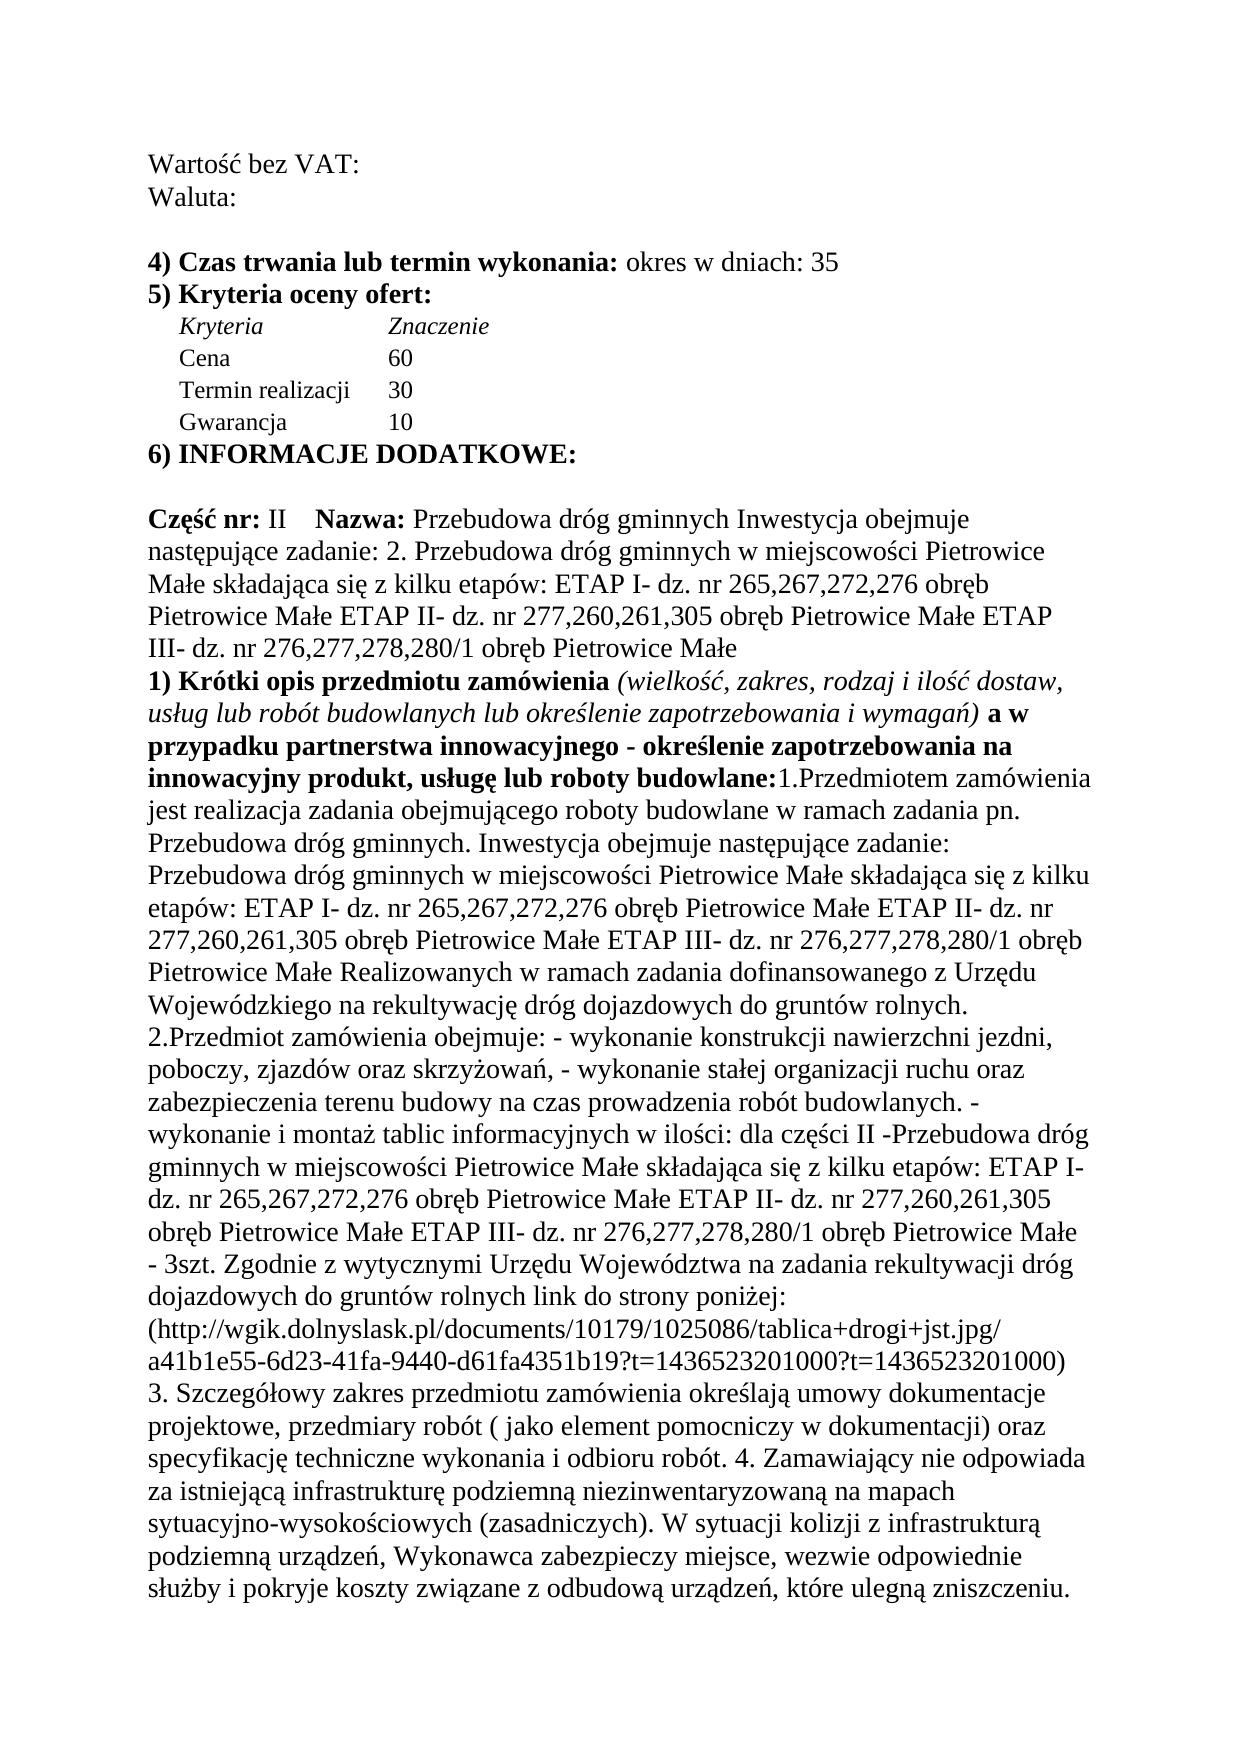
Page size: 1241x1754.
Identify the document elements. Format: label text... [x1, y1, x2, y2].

text 4) Czas trwania lub termin wykonania: okres w dniach: 35 5) Kryteria oceny ofert: [148, 212, 1093, 309]
table_cell Gwarancja [148, 405, 357, 437]
table_cell Termin realizacji [148, 373, 357, 405]
table_cell Cena [148, 341, 357, 373]
table_cell 60 [357, 341, 496, 373]
table_header Kryteria [148, 310, 357, 341]
text Część nr: II Nazwa: Przebudowa dróg gminnych Inwestycja obejmuje następujące zadanie: 2. Przebudowa dróg gminnych w miejscowości Pietrowice Małe składająca się z kilku etapów: ETAP I- dz. nr 265,267,272,276 obręb Pietrowice Małe ETAP II- dz. nr 277,260,261,305 obręb Pietrowice Małe ETAP III- dz. nr 276,277,278,280/1 obręb Pietrowice Małe [148, 502, 1093, 664]
table_header Znaczenie [357, 310, 496, 341]
table_cell 10 [357, 405, 496, 437]
text 6) INFORMACJE DODATKOWE: [148, 437, 1093, 469]
text 1) Krótki opis przedmiotu zamówienia (wielkość, zakres, rodzaj i ilość dostaw, usług lub robót budowlanych lub określenie zapotrzebowania i wymagań) a w przypadku partnerstwa innowacyjnego - określenie zapotrzebowania na innowacyjny produkt, usługę lub roboty budowlane:1.Przedmiotem zamówienia jest realizacja zadania obejmującego roboty budowlane w ramach zadania pn. Przebudowa dróg gminnych. Inwestycja obejmuje następujące zadanie: Przebudowa dróg gminnych w miejscowości Pietrowice Małe składająca się z kilku etapów: ETAP I- dz. nr 265,267,272,276 obręb Pietrowice Małe ETAP II- dz. nr 277,260,261,305 obręb Pietrowice Małe ETAP III- dz. nr 276,277,278,280/1 obręb Pietrowice Małe Realizowanych w ramach zadania dofinansowanego z Urzędu Wojewódzkiego na rekultywację dróg dojazdowych do gruntów rolnych. 2.Przedmiot zamówienia obejmuje: - wykonanie konstrukcji nawierzchni jezdni, poboczy, zjazdów oraz skrzyżowań, - wykonanie stałej organizacji ruchu oraz zabezpieczenia terenu budowy na czas prowadzenia robót budowlanych. - wykonanie i montaż tablic informacyjnych w ilości: dla części II -Przebudowa dróg gminnych w miejscowości Pietrowice Małe składająca się z kilku etapów: ETAP I- dz. nr 265,267,272,276 obręb Pietrowice Małe ETAP II- dz. nr 277,260,261,305 obręb Pietrowice Małe ETAP III- dz. nr 276,277,278,280/1 obręb Pietrowice Małe - 3szt. Zgodnie z wytycznymi Urzędu Województwa na zadania rekultywacji dróg dojazdowych do gruntów rolnych link do strony poniżej: (http://wgik.dolnyslask.pl/documents/10179/1025086/tablica+drogi+jst.jpg/a41b1e55-6d23-41fa-9440-d61fa4351b19?t=1436523201000?t=1436523201000) 3. Szczegółowy zakres przedmiotu zamówienia określają umowy dokumentacje projektowe, przedmiary robót ( jako element pomocniczy w dokumentacji) oraz specyfikację techniczne wykonania i odbioru robót. 4. Zamawiający nie odpowiada za istniejącą infrastrukturę podziemną niezinwentaryzowaną na mapach sytuacyjno-wysokościowych (zasadniczych). W sytuacji kolizji z infrastrukturą podziemną urządzeń, Wykonawca zabezpieczy miejsce, wezwie odpowiednie służby i pokryje koszty związane z odbudową urządzeń, które ulegną zniszczeniu. [148, 664, 1093, 1603]
table_cell 30 [357, 373, 496, 405]
text Wartość bez VAT: Waluta: [148, 148, 1093, 212]
